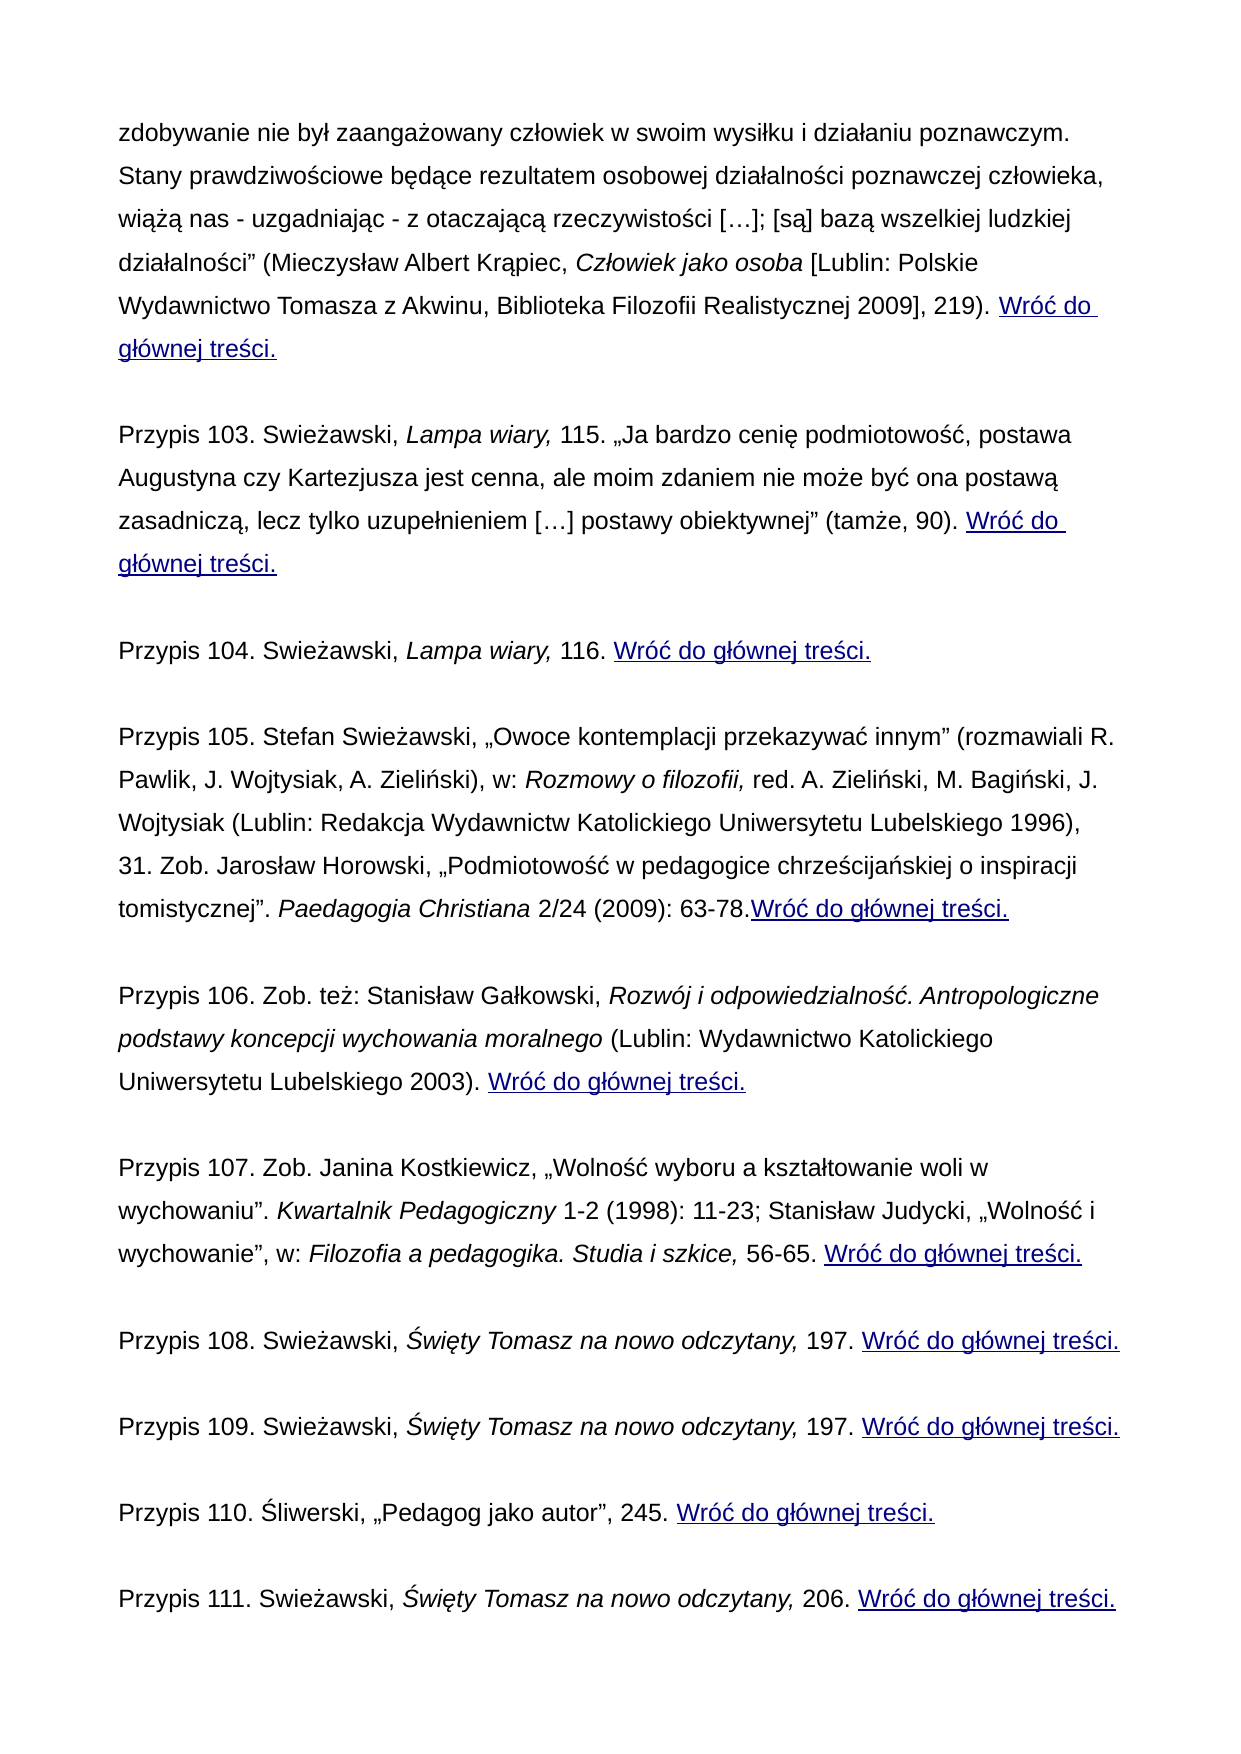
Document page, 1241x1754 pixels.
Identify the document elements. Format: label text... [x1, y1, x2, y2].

text Przypis 103. Swieżawski, Lampa wiary, 115. „Ja bardzo cenię podmiotowość, postawa Augustyna czy Kartezjusza jest cenna, ale moim zdaniem nie może być ona postawą zasadniczą, lecz tylko uzupełnieniem […] postawy obiektywnej” (tamże, 90). Wróć do głównej treści. [118, 420, 1122, 578]
text Przypis 111. Swieżawski, Święty Tomasz na nowo odczytany, 206. Wróć do głównej treści. [118, 1584, 1122, 1613]
text Przypis 105. Stefan Swieżawski, „Owoce kontemplacji przekazywać innym” (rozmawiali R. Pawlik, J. Wojtysiak, A. Zieliński), w: Rozmowy o filozofii, red. A. Zieliński, M. Bagiński, J. Wojtysiak (Lublin: Redakcja Wydawnictw Katolickiego Uniwersytetu Lubelskiego 1996), 31. Zob. Jarosław Horowski, „Podmiotowość w pedagogice chrześcijańskiej o inspiracji tomistycznej”. Paedagogia Christiana 2/24 (2009): 63-78.Wróć do głównej treści. [118, 722, 1122, 923]
text Przypis 109. Swieżawski, Święty Tomasz na nowo odczytany, 197. Wróć do głównej treści. [118, 1412, 1122, 1441]
text Przypis 108. Swieżawski, Święty Tomasz na nowo odczytany, 197. Wróć do głównej treści. [118, 1326, 1122, 1354]
text Przypis 107. Zob. Janina Kostkiewicz, „Wolność wyboru a kształtowanie woli w wychowaniu”. Kwartalnik Pedagogiczny 1-2 (1998): 11-23; Stanisław Judycki, „Wolność i wychowanie”, w: Filozofia a pedagogika. Studia i szkice, 56-65. Wróć do głównej treści. [118, 1153, 1122, 1268]
text Przypis 104. Swieżawski, Lampa wiary, 116. Wróć do głównej treści. [118, 636, 1122, 664]
text Przypis 106. Zob. też: Stanisław Gałkowski, Rozwój i odpowiedzialność. Antropologiczne podstawy koncepcji wychowania moralnego (Lublin: Wydawnictwo Katolickiego Uniwersytetu Lubelskiego 2003). Wróć do głównej treści. [118, 981, 1122, 1096]
text Przypis 110. Śliwerski, „Pedagog jako autor”, 245. Wróć do głównej treści. [118, 1498, 1122, 1527]
text zdobywanie nie był zaangażowany człowiek w swoim wysiłku i działaniu poznawczym. Stany prawdziwościowe będące rezultatem osobowej działalności poznawczej człowieka, wiążą nas - uzgadniając - z otaczającą rzeczywistości […]; [są] bazą wszelkiej ludzkiej działalności” (Mieczysław Albert Krąpiec, Człowiek jako osoba [Lublin: Polskie Wydawnictwo Tomasza z Akwinu, Biblioteka Filozofii Realistycznej 2009], 219). Wróć do głównej treści. [118, 118, 1122, 362]
